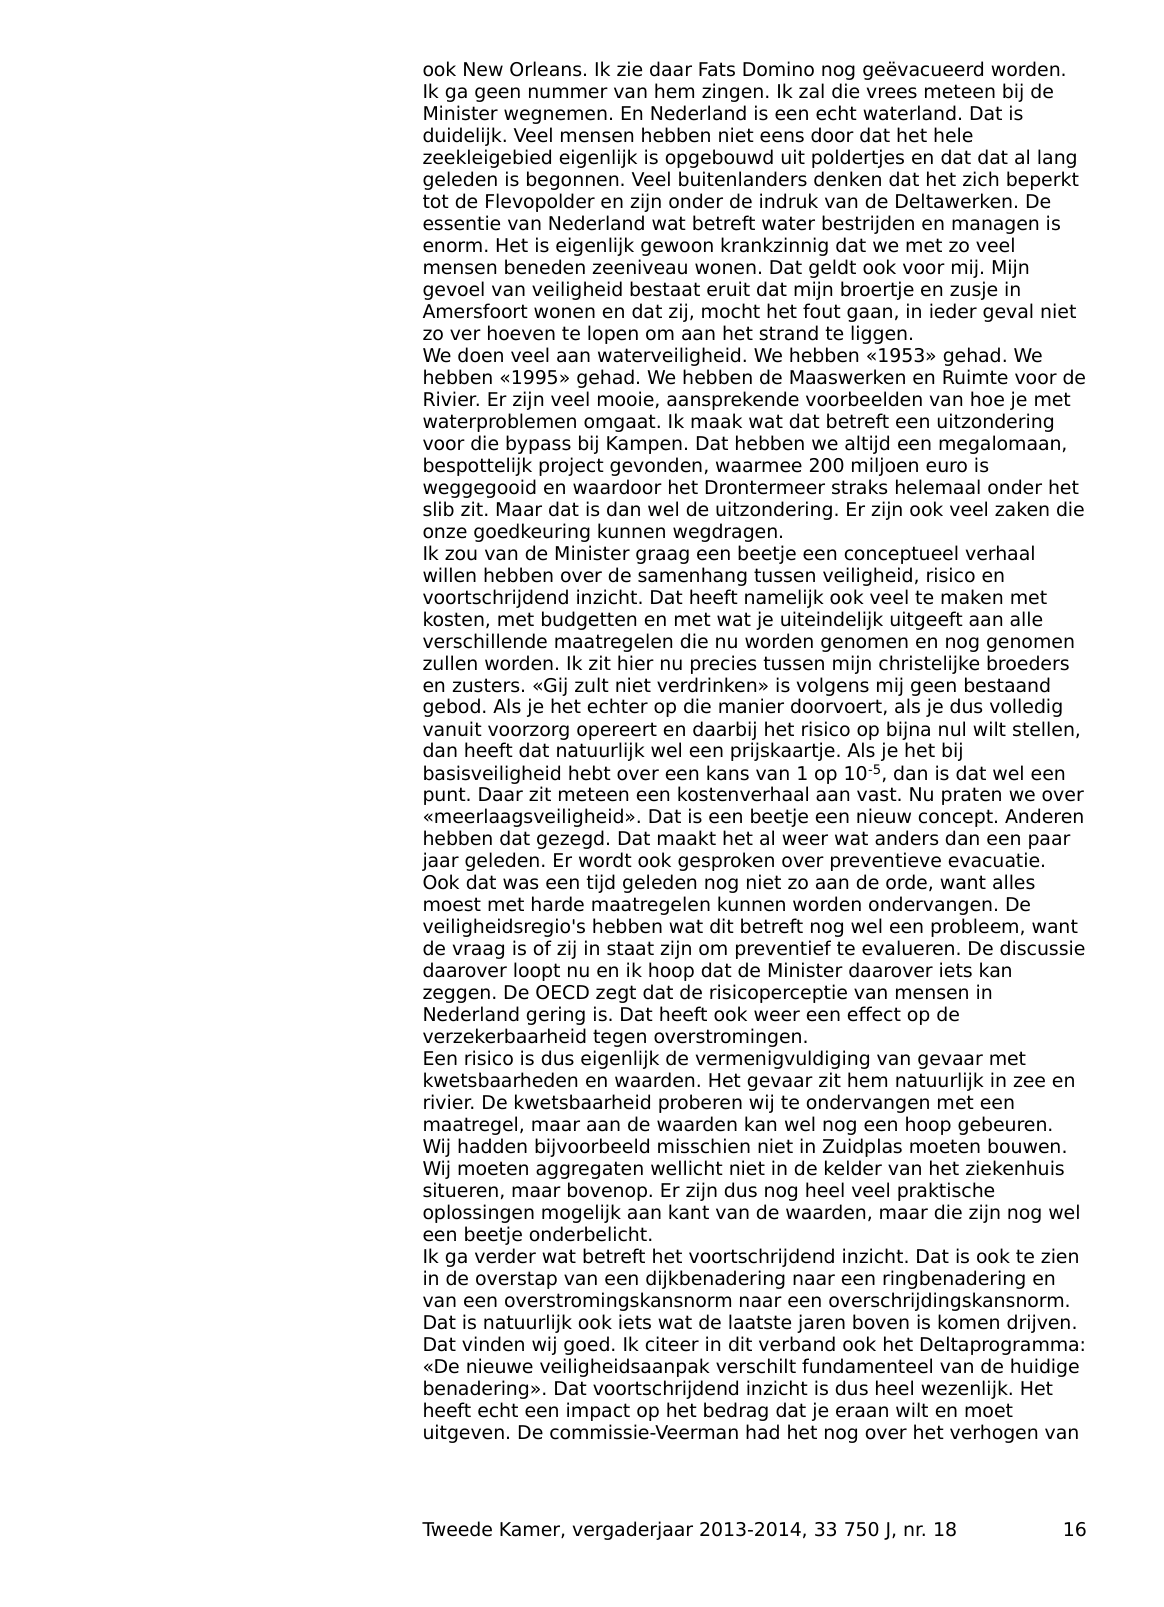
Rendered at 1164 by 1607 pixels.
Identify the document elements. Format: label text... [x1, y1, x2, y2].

text Ik ga verder wat betreft het voortschrijdend inzicht. Dat is ook te zien in de overstap van een dijkbenadering naar een ringbenadering en van een overstromingskansnorm naar een overschrijdingskansnorm. Dat is natuurlijk ook iets wat de laatste jaren boven is komen drijven. Dat vinden wij goed. Ik citeer in dit verband ook het Deltaprogramma: «De nieuwe veiligheidsaanpak verschilt fundamenteel van de huidige benadering». Dat voortschrijdend inzicht is dus heel wezenlijk. Het heeft echt een impact op het bedrag dat je eraan wilt en moet uitgeven. De commissie-Veerman had het nog over het verhogen van [422, 1246, 1087, 1444]
text Een risico is dus eigenlijk de vermenigvuldiging van gevaar met kwetsbaarheden en waarden. Het gevaar zit hem natuurlijk in zee en rivier. De kwetsbaarheid proberen wij te ondervangen met een maatregel, maar aan de waarden kan wel nog een hoop gebeuren. Wij hadden bijvoorbeeld misschien niet in Zuidplas moeten bouwen. Wij moeten aggregaten wellicht niet in de kelder van het ziekenhuis situeren, maar bovenop. Er zijn dus nog heel veel praktische oplossingen mogelijk aan kant van de waarden, maar die zijn nog wel een beetje onderbelicht. [422, 1048, 1087, 1246]
text Ik zou van de Minister graag een beetje een conceptueel verhaal willen hebben over de samenhang tussen veiligheid, risico en voortschrijdend inzicht. Dat heeft namelijk ook veel te maken met kosten, met budgetten en met wat je uiteindelijk uitgeeft aan alle verschillende maatregelen die nu worden genomen en nog genomen zullen worden. Ik zit hier nu precies tussen mijn christelijke broeders en zusters. «Gij zult niet verdrinken» is volgens mij geen bestaand gebod. Als je het echter op die manier doorvoert, als je dus volledig vanuit voorzorg opereert en daarbij het risico op bijna nul wilt stellen, dan heeft dat natuurlijk wel een prijskaartje. Als je het bij basisveiligheid hebt over een kans van 1 op 10-5, dan is dat wel een punt. Daar zit meteen een kostenverhaal aan vast. Nu praten we over «meerlaagsveiligheid». Dat is een beetje een nieuw concept. Anderen hebben dat gezegd. Dat maakt het al weer wat anders dan een paar jaar geleden. Er wordt ook gesproken over preventieve evacuatie. Ook dat was een tijd geleden nog niet zo aan de orde, want alles moest met harde maatregelen kunnen worden ondervangen. De veiligheidsregio's hebben wat dit betreft nog wel een probleem, want de vraag is of zij in staat zijn om preventief te evalueren. De discussie daarover loopt nu en ik hoop dat de Minister daarover iets kan zeggen. De OECD zegt dat de risicoperceptie van mensen in Nederland gering is. Dat heeft ook weer een effect op de verzekerbaarheid tegen overstromingen. [422, 543, 1087, 1048]
text We doen veel aan waterveiligheid. We hebben «1953» gehad. We hebben «1995» gehad. We hebben de Maaswerken en Ruimte voor de Rivier. Er zijn veel mooie, aansprekende voorbeelden van hoe je met waterproblemen omgaat. Ik maak wat dat betreft een uitzondering voor die bypass bij Kampen. Dat hebben we altijd een megalomaan, bespottelijk project gevonden, waarmee 200 miljoen euro is weggegooid en waardoor het Drontermeer straks helemaal onder het slib zit. Maar dat is dan wel de uitzondering. Er zijn ook veel zaken die onze goedkeuring kunnen wegdragen. [422, 345, 1087, 543]
text ook New Orleans. Ik zie daar Fats Domino nog geëvacueerd worden. Ik ga geen nummer van hem zingen. Ik zal die vrees meteen bij de Minister wegnemen. En Nederland is een echt waterland. Dat is duidelijk. Veel mensen hebben niet eens door dat het hele zeekleigebied eigenlijk is opgebouwd uit poldertjes en dat dat al lang geleden is begonnen. Veel buitenlanders denken dat het zich beperkt tot de Flevopolder en zijn onder de indruk van de Deltawerken. De essentie van Nederland wat betreft water bestrijden en managen is enorm. Het is eigenlijk gewoon krankzinnig dat we met zo veel mensen beneden zeeniveau wonen. Dat geldt ook voor mij. Mijn gevoel van veiligheid bestaat eruit dat mijn broertje en zusje in Amersfoort wonen en dat zij, mocht het fout gaan, in ieder geval niet zo ver hoeven te lopen om aan het strand te liggen. [422, 59, 1087, 345]
